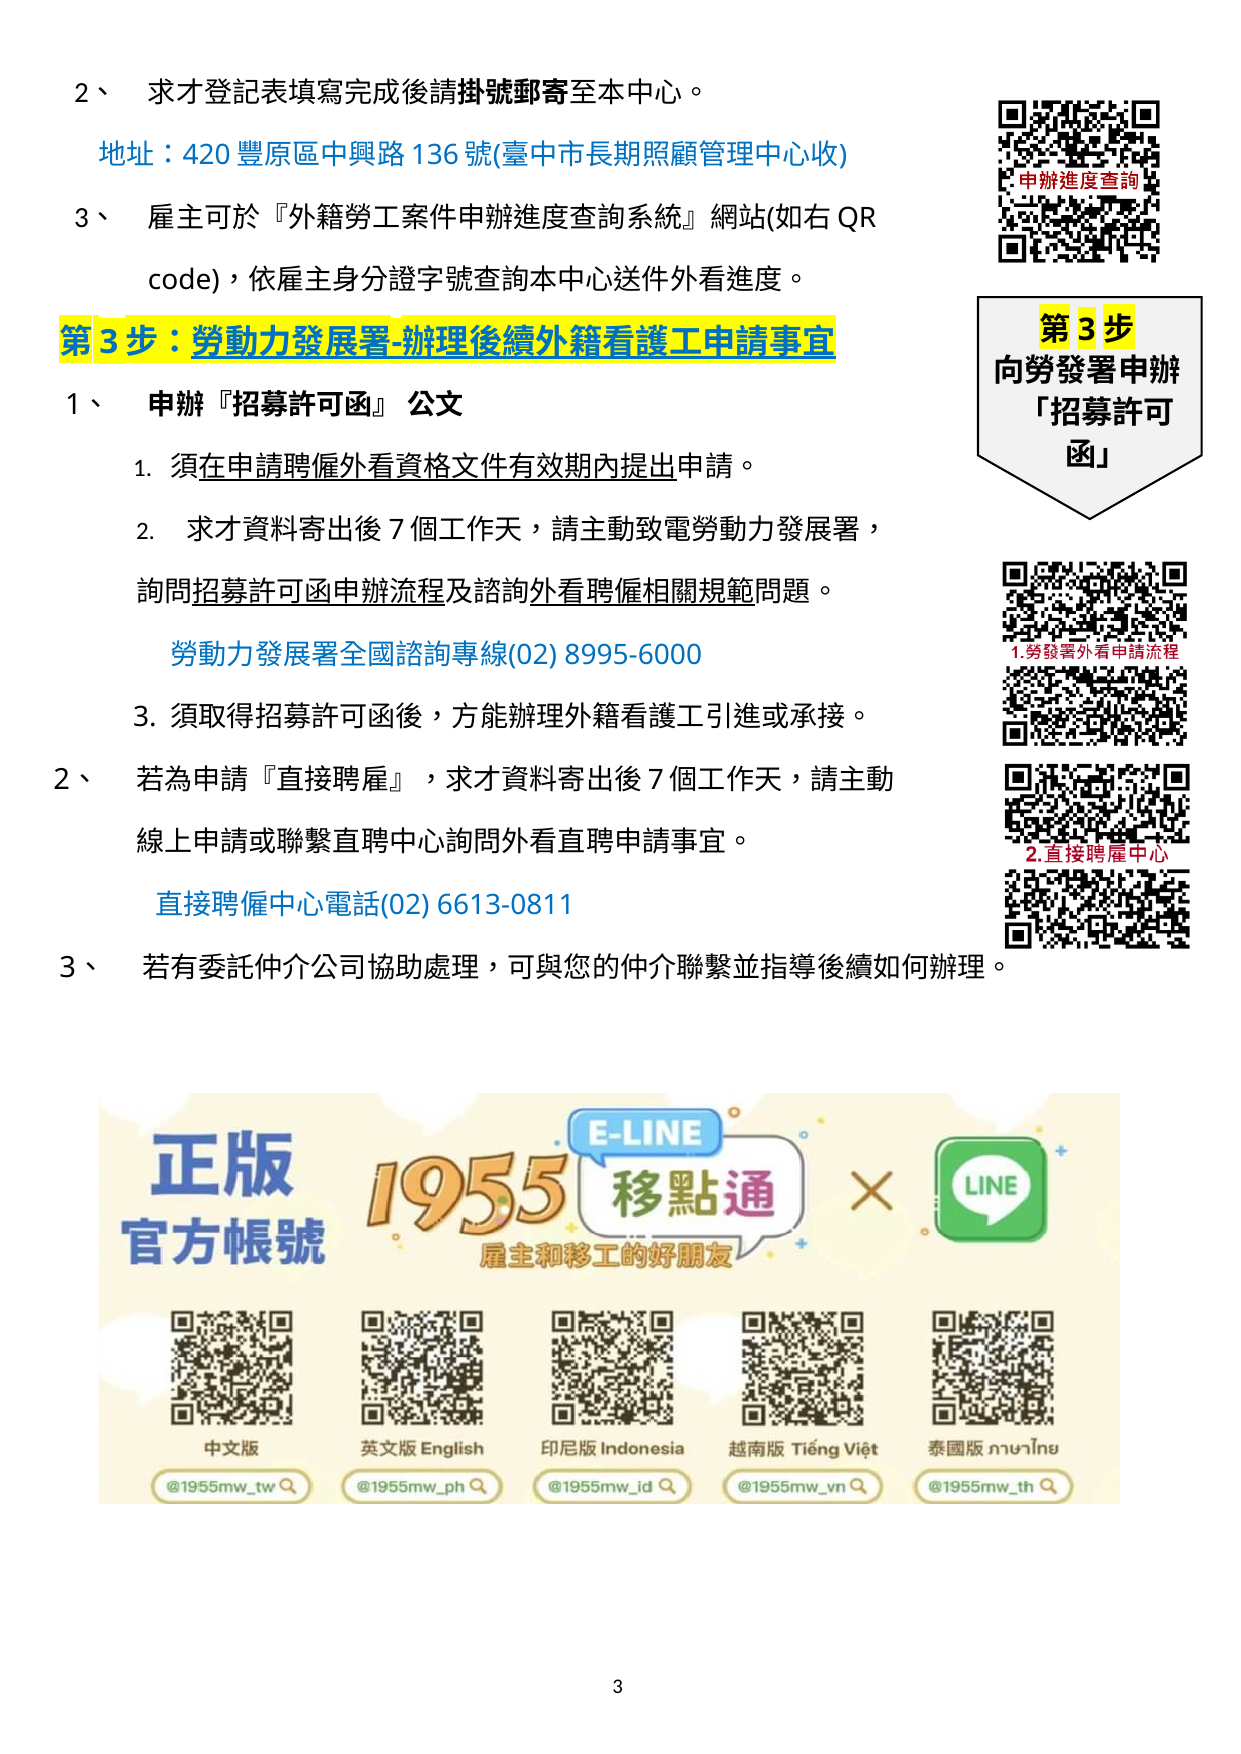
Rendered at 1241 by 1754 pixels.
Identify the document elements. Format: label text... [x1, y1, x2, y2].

text 直接聘僱中心電話(02) 6613-0811 [155, 860, 886, 923]
list 求才資料寄出後7個工作天，請主動致電勞動力發展署，詢問招募許可函申辦流程及諮詢外看聘僱相關規範問題。 [136, 485, 904, 610]
list 若為申請『直接聘雇』，求才資料寄出後7個工作天，請主動線上申請或聯繫直聘中心詢問外看直聘申請事宜。 [53, 735, 916, 860]
text [1163, 110, 1175, 173]
picture [1000, 558, 1189, 749]
list 雇主可於『外籍勞工案件申辦進度查詢系統』網站(如右QR code)，依雇主身分證字號查詢本中心送件外看進度。 [74, 173, 945, 298]
list 須取得招募許可函後，方能辦理外籍看護工引進或承接。 [133, 673, 1000, 735]
picture [98, 1093, 1120, 1307]
text 勞動力發展署全國諮詢專線(02) 8995-6000 [170, 610, 1000, 673]
picture [994, 97, 1163, 266]
list 若有委託仲介公司協助處理，可與您的仲介聯繫並指導後續如何辦理。 [59, 923, 1169, 985]
text 第3步：勞動力發展署-辦理後續外籍看護工申請事宜 [59, 298, 976, 360]
list 申辦『招募許可函』 公文 [65, 360, 976, 423]
text 地址：420豐原區中興路136號(臺中市長期照顧管理中心收) [59, 110, 994, 173]
list 須在申請聘僱外看資格文件有效期內提出申請。 [133, 423, 1026, 485]
picture [1001, 760, 1193, 952]
list 求才登記表填寫完成後請掛號郵寄至本中心。 [74, 48, 1175, 110]
